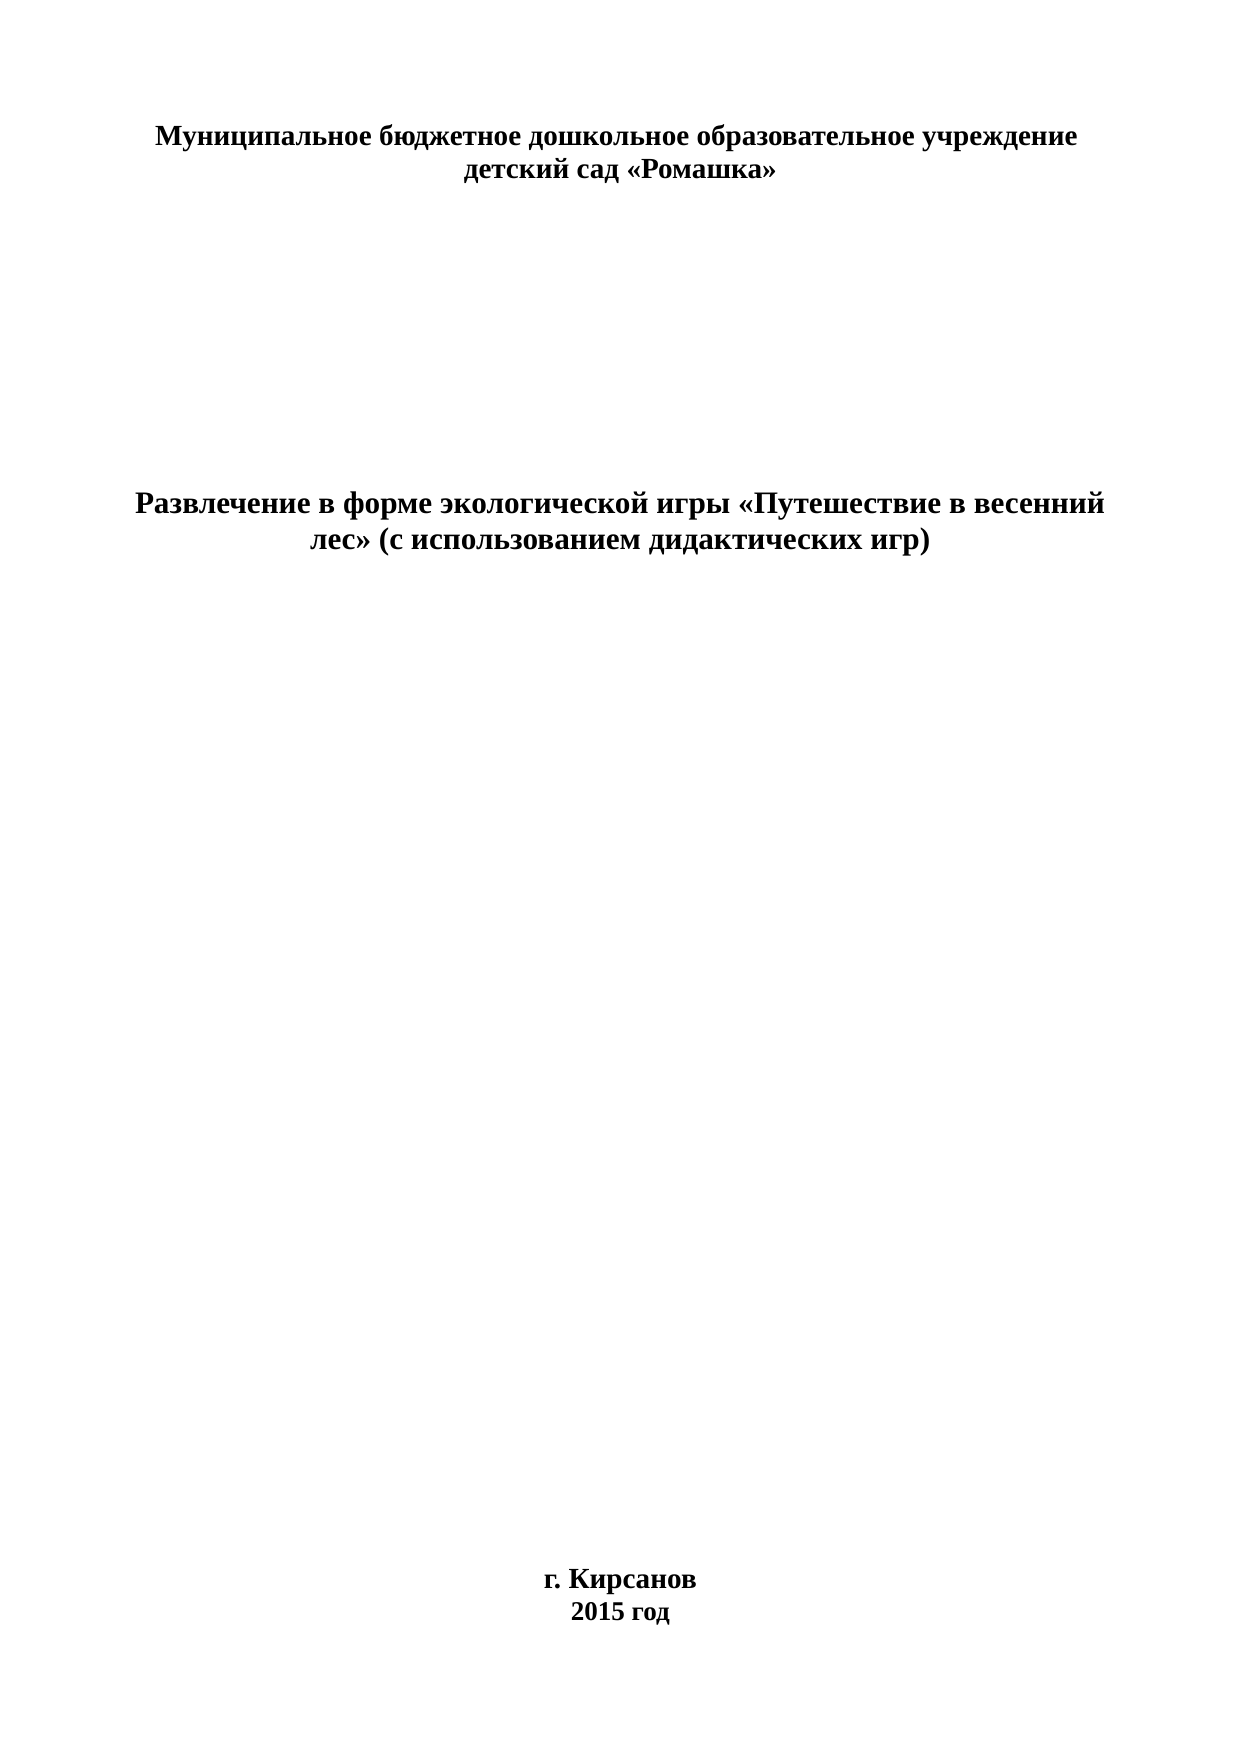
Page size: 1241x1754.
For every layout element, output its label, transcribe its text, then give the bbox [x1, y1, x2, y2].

text Развлечение в форме экологической игры «Путешествие в весенний лес» (с использованием дидактических игр) [118, 485, 1122, 557]
text Муниципальное бюджетное дошкольное образовательное учреждение [118, 118, 1122, 152]
text детский сад «Ромашка» [118, 152, 1122, 185]
text г. Кирсанов [118, 1561, 1122, 1595]
text 2015 год [118, 1595, 1122, 1626]
